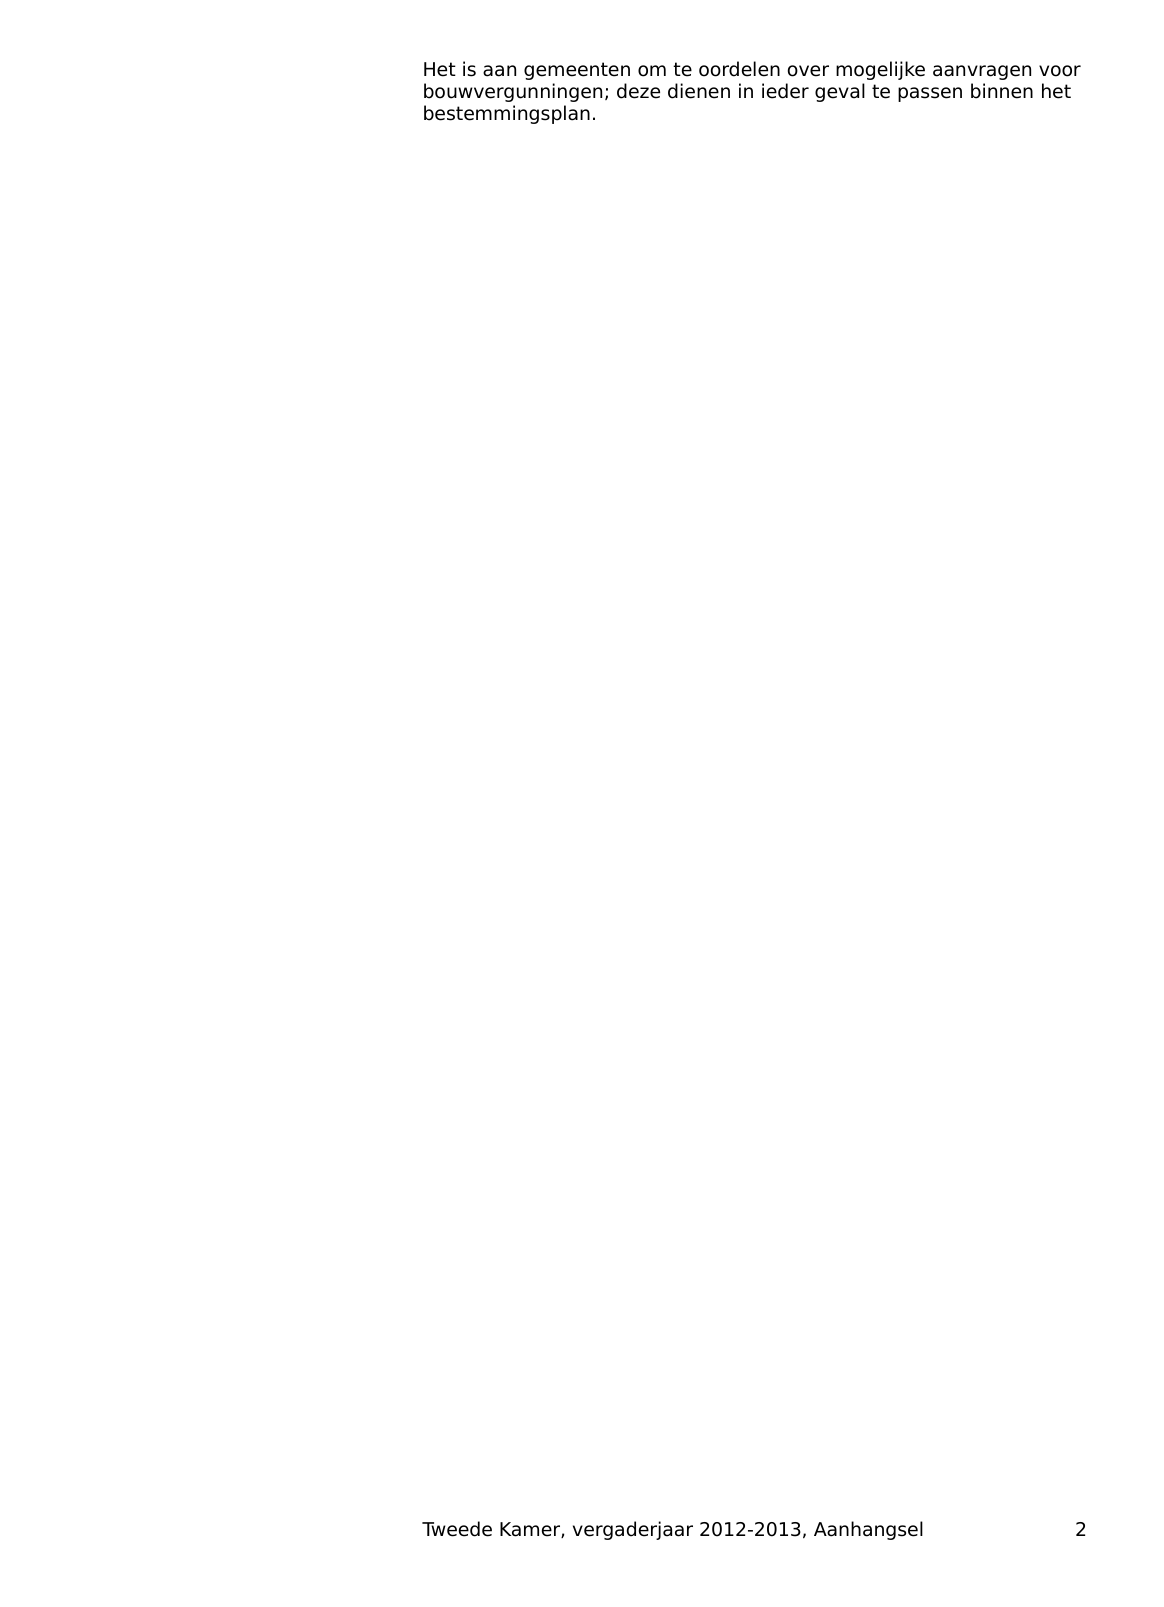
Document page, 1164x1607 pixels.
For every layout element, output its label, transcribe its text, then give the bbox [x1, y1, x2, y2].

text Het is aan gemeenten om te oordelen over mogelijke aanvragen voor bouwvergunningen; deze dienen in ieder geval te passen binnen het bestemmingsplan. [422, 59, 1087, 125]
